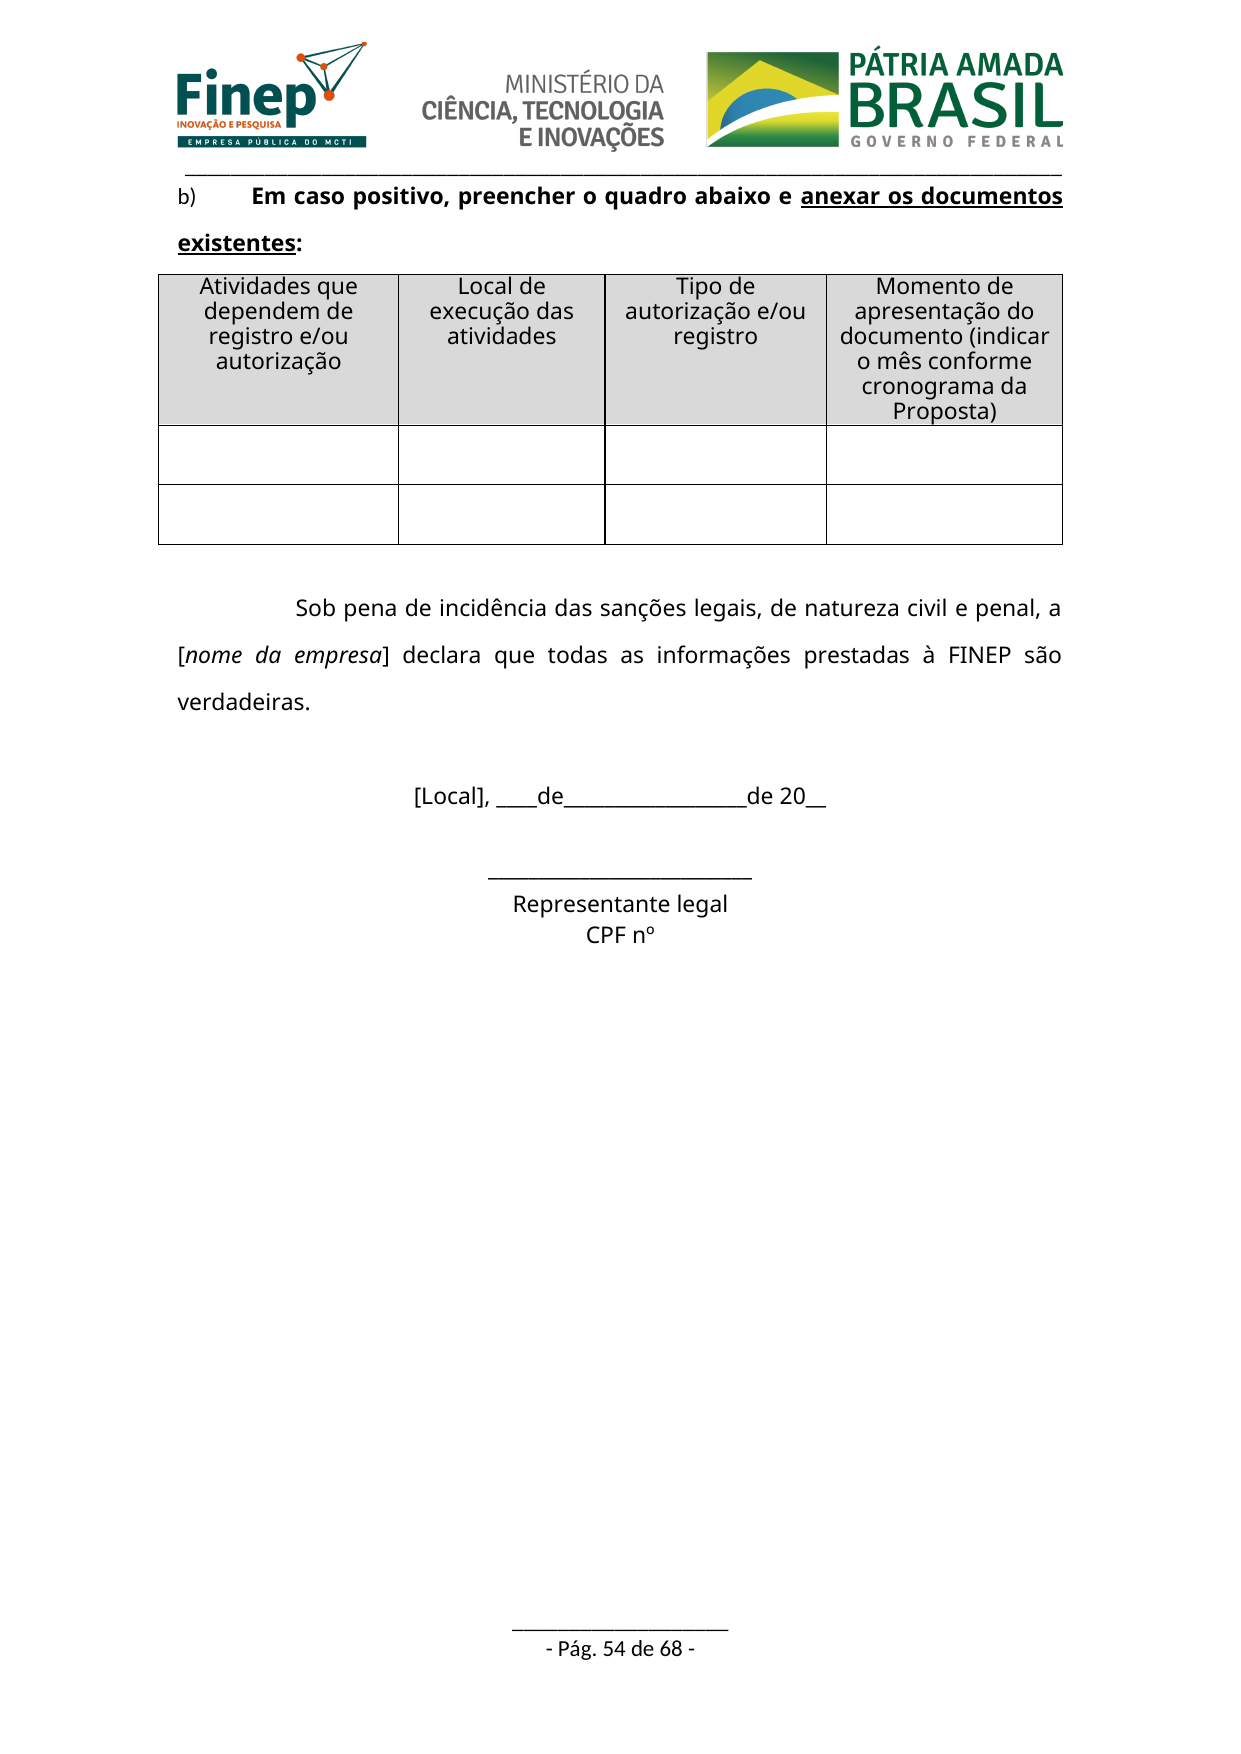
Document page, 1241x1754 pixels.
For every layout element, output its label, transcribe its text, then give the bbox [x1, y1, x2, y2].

text Sob pena de incidência das sanções legais, de natureza civil e penal, a [nome da empresa] declara que todas as informações prestadas à FINEP são verdadeiras. [177, 592, 1063, 717]
table_cell [159, 426, 398, 484]
table_header Tipo de autorização e/ou registro [606, 275, 826, 424]
table_header Momento de apresentação do documento (indicar o mês conforme cronograma da Proposta) [827, 275, 1062, 424]
text Representante legal [177, 887, 1063, 919]
table_cell [606, 485, 826, 544]
table_header Local de execução das atividades [399, 275, 604, 424]
table_cell [399, 485, 604, 544]
list Em caso positivo, preencher o quadro abaixo e anexar os documentos existentes: [177, 180, 1063, 258]
text [Local], ____de__________________de 20__ [177, 780, 1063, 811]
table_header Atividades que dependem de registro e/ou autorização [159, 275, 398, 424]
table_cell [606, 426, 826, 484]
text __________________________ [177, 852, 1063, 883]
table_cell [827, 485, 1062, 544]
table_cell [159, 485, 398, 544]
table_cell [827, 426, 1062, 484]
text CPF nº [177, 919, 1063, 950]
table_cell [399, 426, 604, 484]
